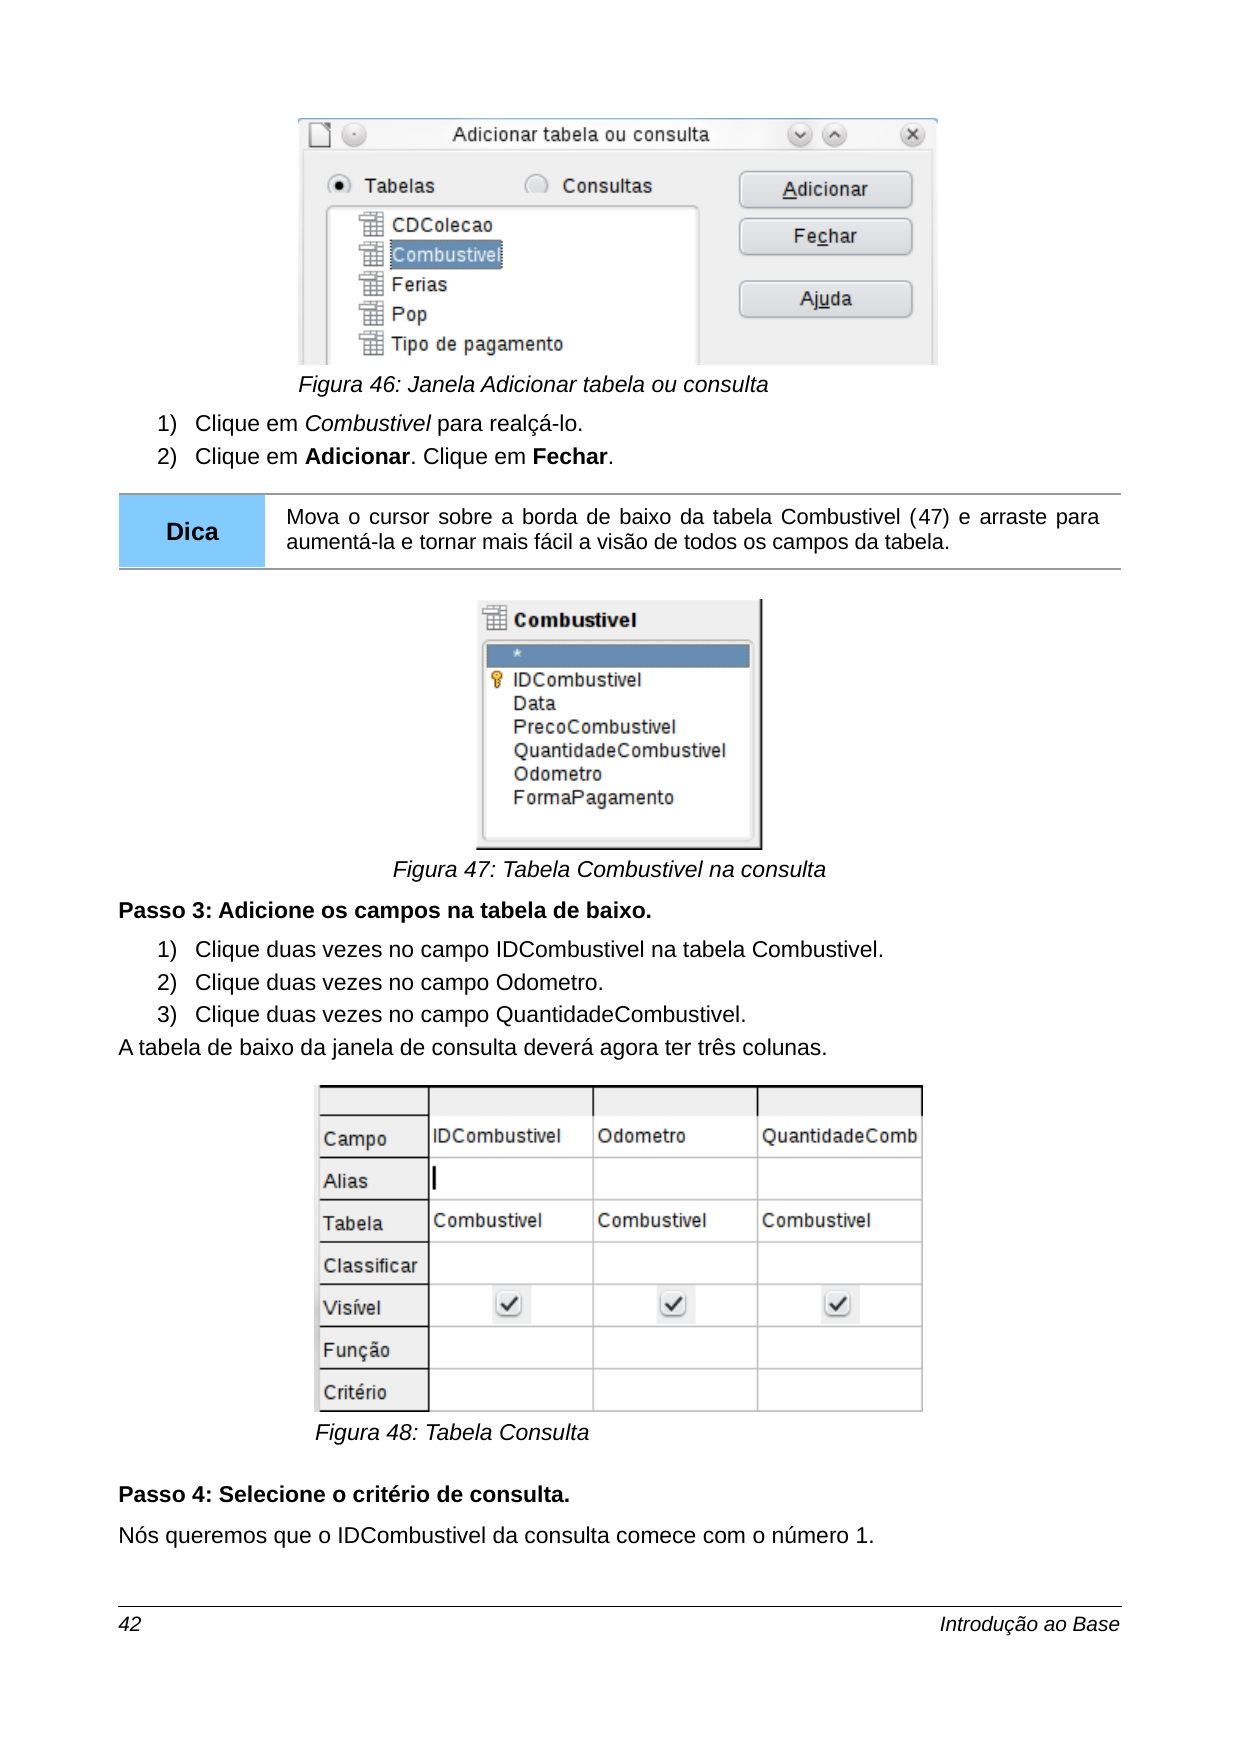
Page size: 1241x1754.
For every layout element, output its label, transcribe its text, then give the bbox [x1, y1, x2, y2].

list Clique duas vezes no campo IDCombustivel na tabela Combustivel. [177, 936, 1122, 963]
text Figura 47: Tabela Combustivel na consulta [393, 856, 848, 882]
text Passo 4: Selecione o critério de consulta. [118, 1481, 1122, 1507]
picture [298, 118, 938, 365]
list Clique duas vezes no campo Odometro. [177, 969, 1122, 995]
list Clique duas vezes no campo QuantidadeCombustivel. [177, 1001, 1122, 1028]
text Passo 3: Adicione os campos na tabela de baixo. [118, 897, 1122, 924]
text Figura 48: Tabela Consulta [315, 1418, 925, 1445]
text A tabela de baixo da janela de consulta deverá agora ter três colunas. [118, 1034, 1122, 1060]
text Figura 46: Janela Adicionar tabela ou consulta [298, 371, 942, 398]
list Clique em Adicionar. Clique em Fechar. [177, 443, 1122, 469]
picture [314, 1085, 923, 1412]
table_header Mova o cursor sobre a borda de baixo da tabela Combustivel (Figura 47) e arraste para aumentá-la e tornar mais fácil a visão de todos os campos da tabela. [265, 495, 1121, 567]
text Nós queremos que o IDCombustivel da consulta comece com o número 1. [118, 1522, 1122, 1548]
picture [476, 599, 764, 850]
list Clique em Combustivel para realçá-lo. [177, 410, 1122, 437]
table_header Dica [119, 495, 265, 567]
